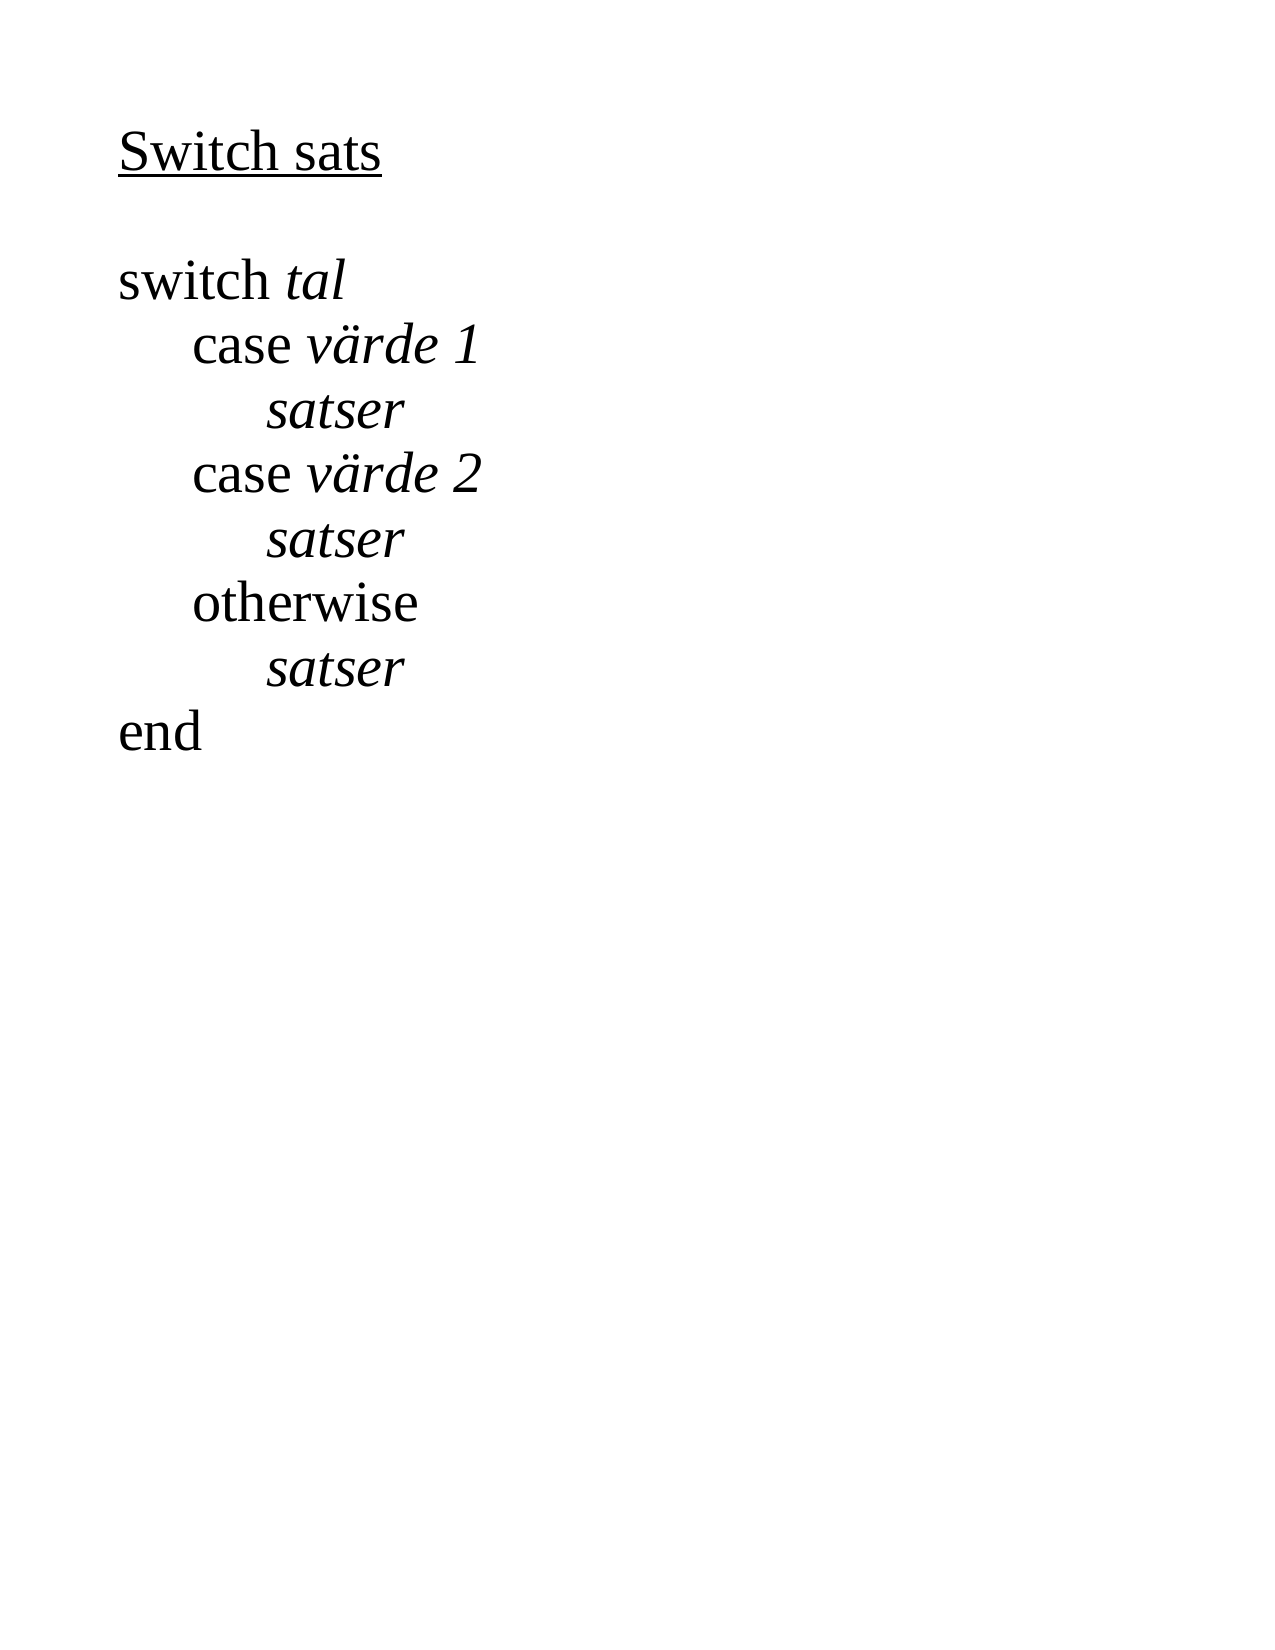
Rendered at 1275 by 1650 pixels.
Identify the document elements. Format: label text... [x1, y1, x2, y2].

text satser [118, 505, 1157, 569]
text satser [118, 376, 1157, 441]
text Switch sats [118, 118, 1157, 183]
text switch tal [118, 247, 1157, 312]
text case värde 1 [118, 312, 1157, 376]
text satser [118, 634, 1157, 698]
text end [118, 698, 1157, 763]
text case värde 2 [118, 441, 1157, 505]
text otherwise [118, 569, 1157, 634]
